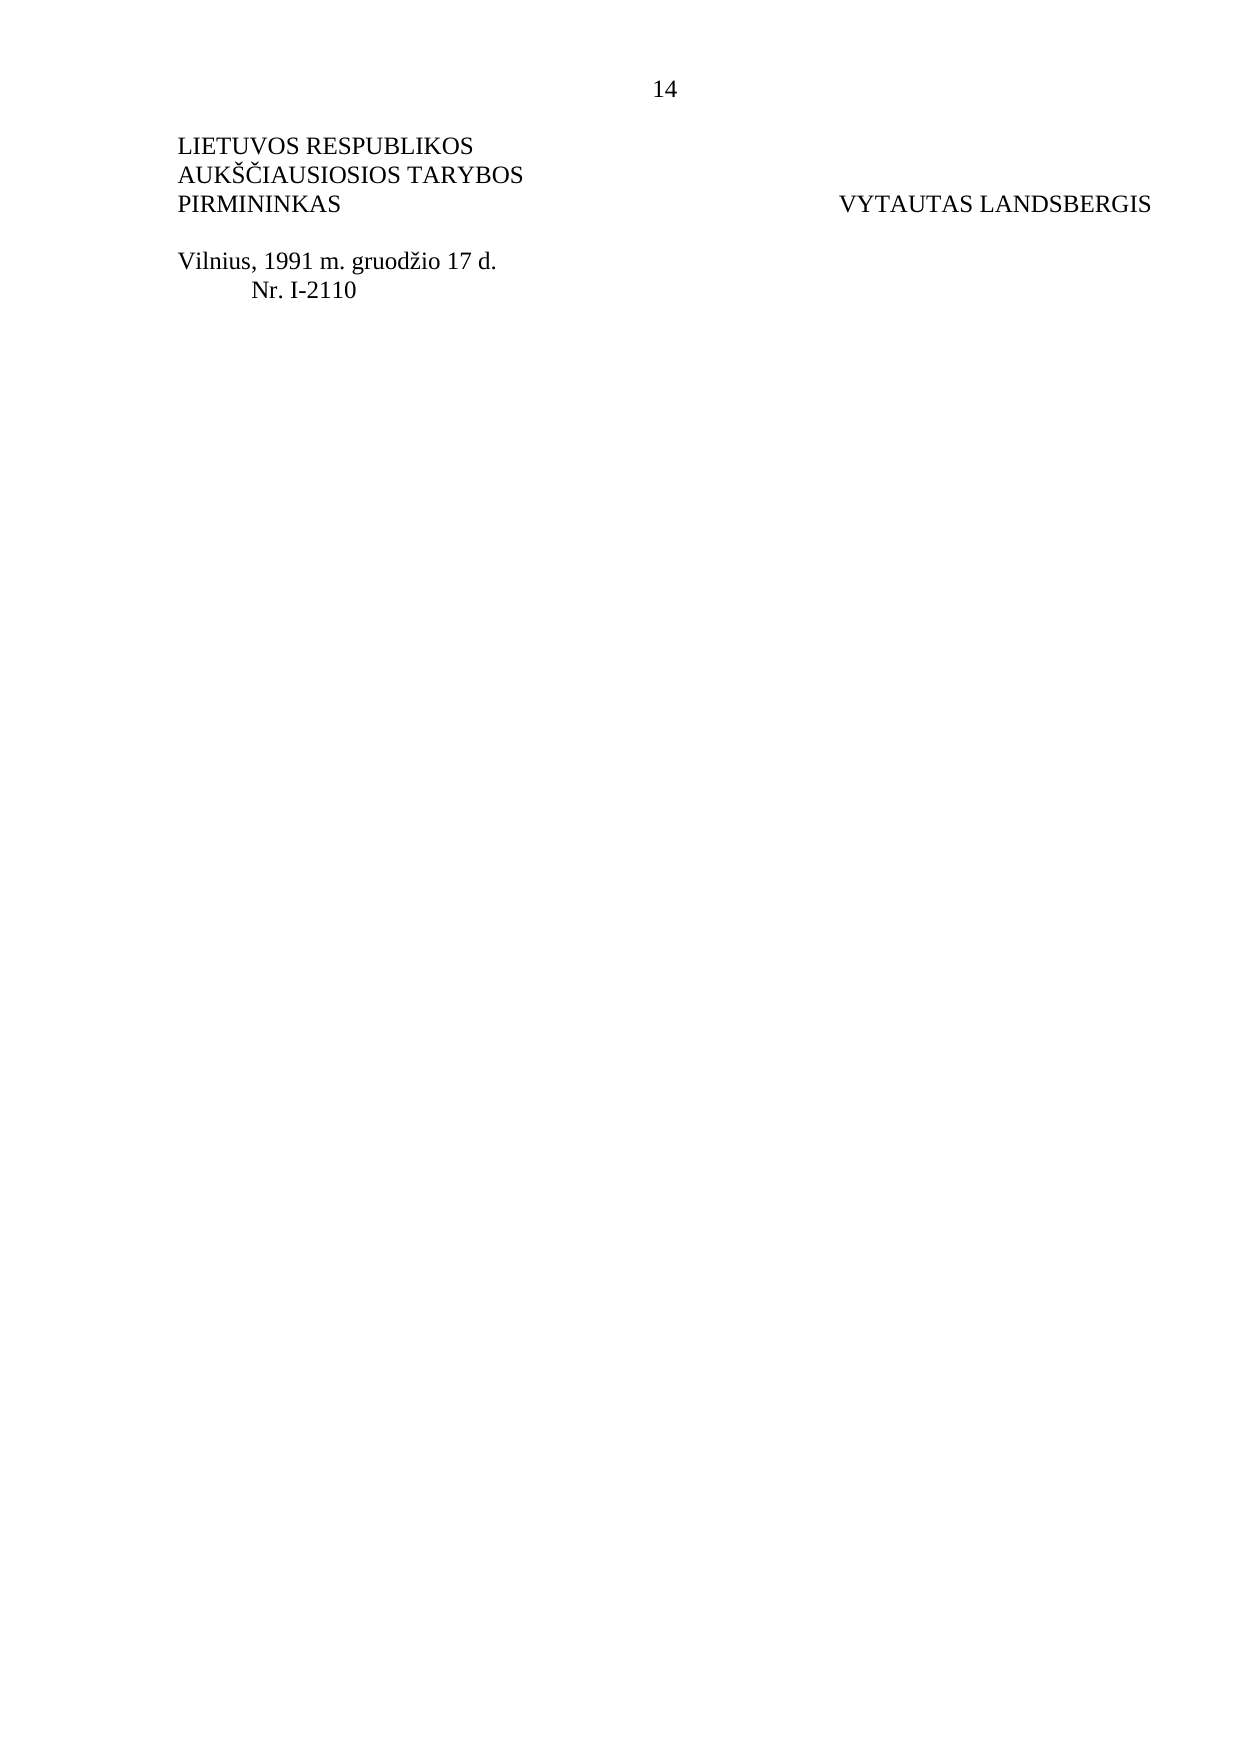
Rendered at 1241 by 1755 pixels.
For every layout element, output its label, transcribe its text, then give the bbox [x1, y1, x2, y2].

text Vilnius, 1991 m. gruodžio 17 d. [177, 246, 1152, 275]
text PIRMININKAS VYTAUTAS LANDSBERGIS [177, 189, 1152, 218]
text LIETUVOS RESPUBLIKOS [177, 131, 1152, 160]
text Nr. I-2110 [177, 275, 1152, 304]
text AUKŠČIAUSIOSIOS TARYBOS [177, 160, 1152, 189]
